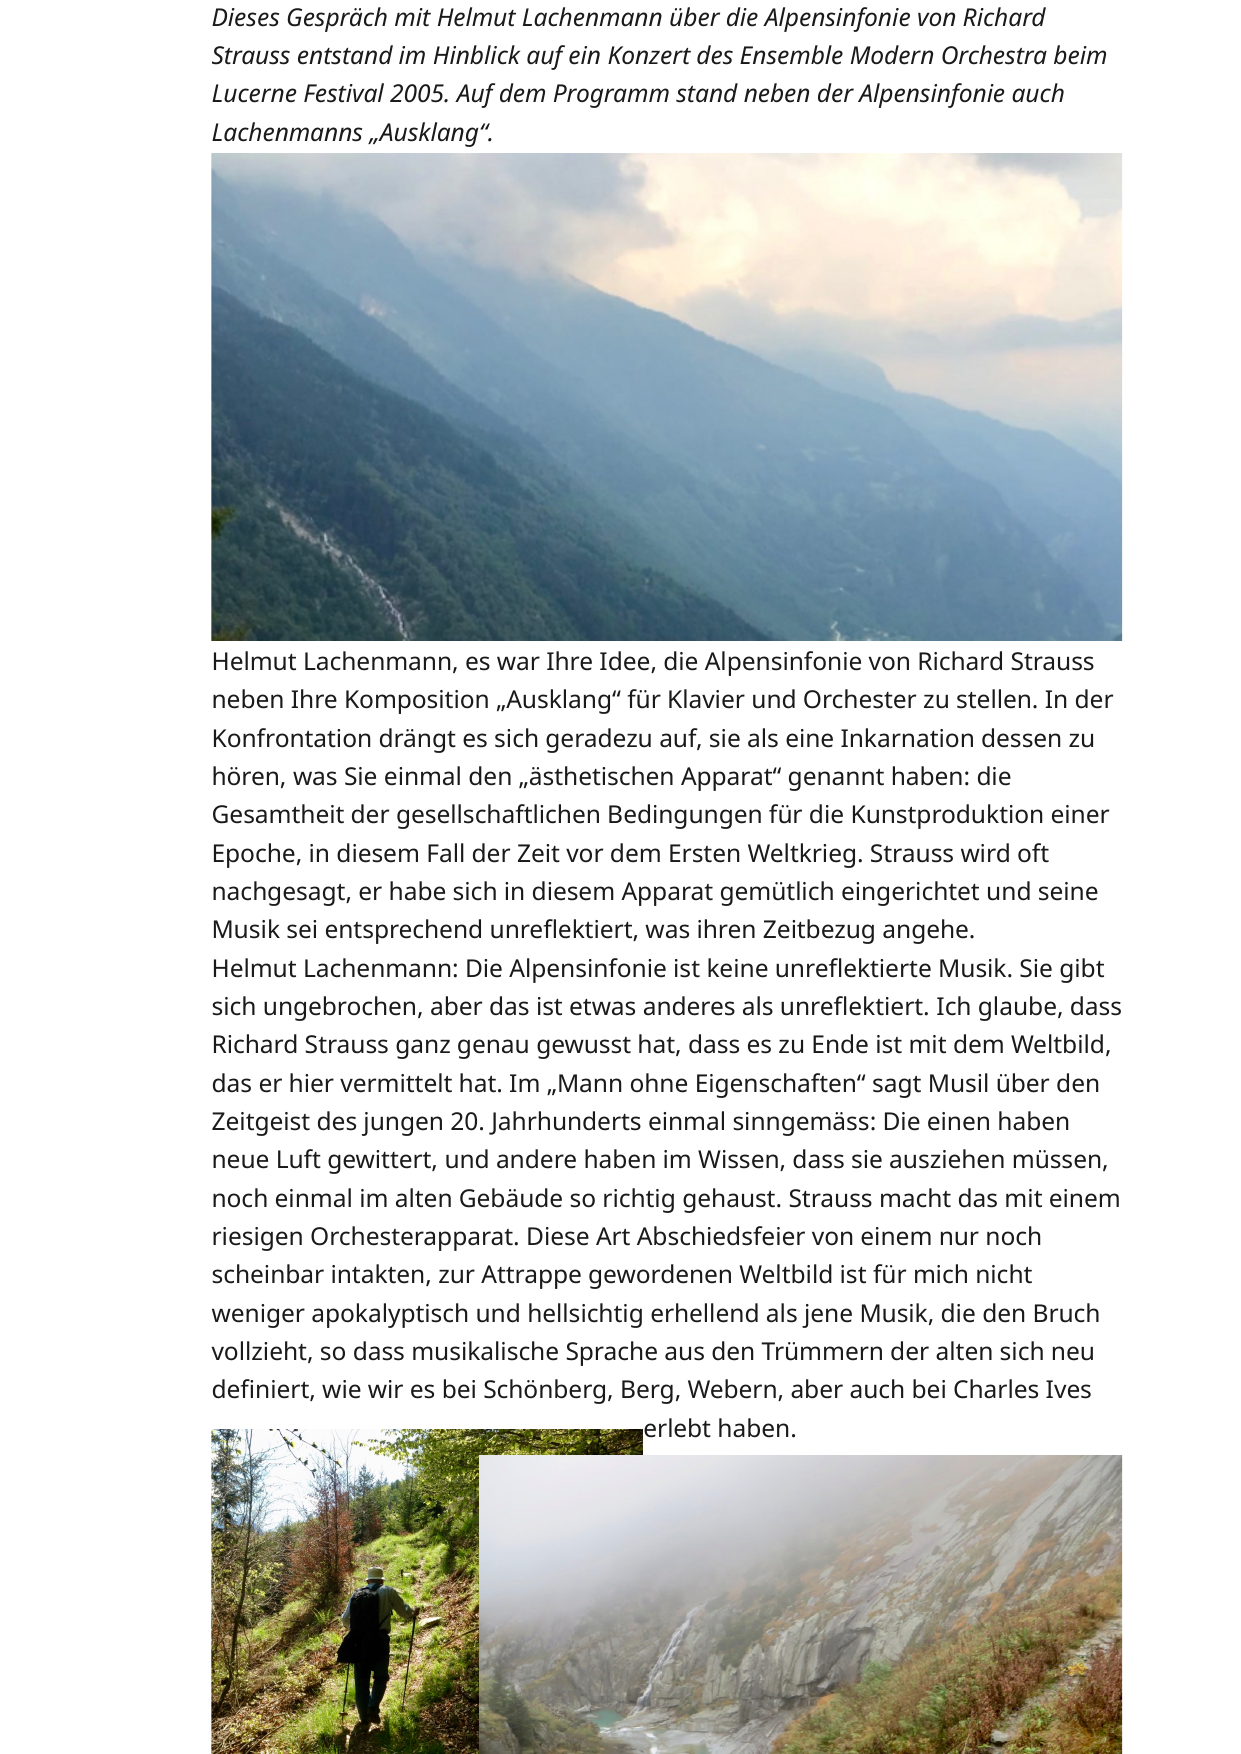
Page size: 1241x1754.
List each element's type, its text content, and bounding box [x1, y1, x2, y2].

picture [211, 1429, 1123, 1754]
text Helmut Lachenmann: Die Alpensinfonie ist keine unreflektierte Musik. Sie gibt sich ungebrochen, aber das ist etwas anderes als unreflektiert. Ich glaube, dass Richard Strauss ganz genau gewusst hat, dass es zu Ende ist mit dem Weltbild, das er hier vermittelt hat. Im „Mann ohne Eigenschaften“ sagt Musil über den Zeitgeist des jungen 20. Jahrhunderts einmal sinngemäss: Die einen haben neue Luft gewittert, und andere haben im Wissen, dass sie ausziehen müssen, noch einmal im alten Gebäude so richtig gehaust. Strauss macht das mit einem riesigen Orchesterapparat. Diese Art Abschiedsfeier von einem nur noch scheinbar intakten, zur Attrappe gewordenen Weltbild ist für mich nicht weniger apokalyptisch und hellsichtig erhellend als jene Musik, die den Bruch vollzieht, so dass musikalische Sprache aus den Trümmern der alten sich neu definiert, wie wir es bei Schönberg, Berg, Webern, aber auch bei Charles Ives erlebt haben. [211, 951, 1122, 1444]
text Helmut Lachenmann, es war Ihre Idee, die Alpensinfonie von Richard Strauss neben Ihre Komposition „Ausklang“ für Klavier und Orchester zu stellen. In der Konfrontation drängt es sich geradezu auf, sie als eine Inkarnation dessen zu hören, was Sie einmal den „ästhetischen Apparat“ genannt haben: die Gesamtheit der gesellschaftlichen Bedingungen für die Kunstproduktion einer Epoche, in diesem Fall der Zeit vor dem Ersten Weltkrieg. Strauss wird oft nachgesagt, er habe sich in diesem Apparat gemütlich eingerichtet und seine Musik sei entsprechend unreflektiert, was ihren Zeitbezug angehe. [211, 644, 1122, 946]
text Dieses Gespräch mit Helmut Lachenmann über die Alpensinfonie von Richard Strauss entstand im Hinblick auf ein Konzert des Ensemble Modern Orchestra beim Lucerne Festival 2005. Auf dem Programm stand neben der Alpensinfonie auch Lachenmanns „Ausklang“. [211, 0, 1122, 148]
picture [211, 153, 1123, 641]
